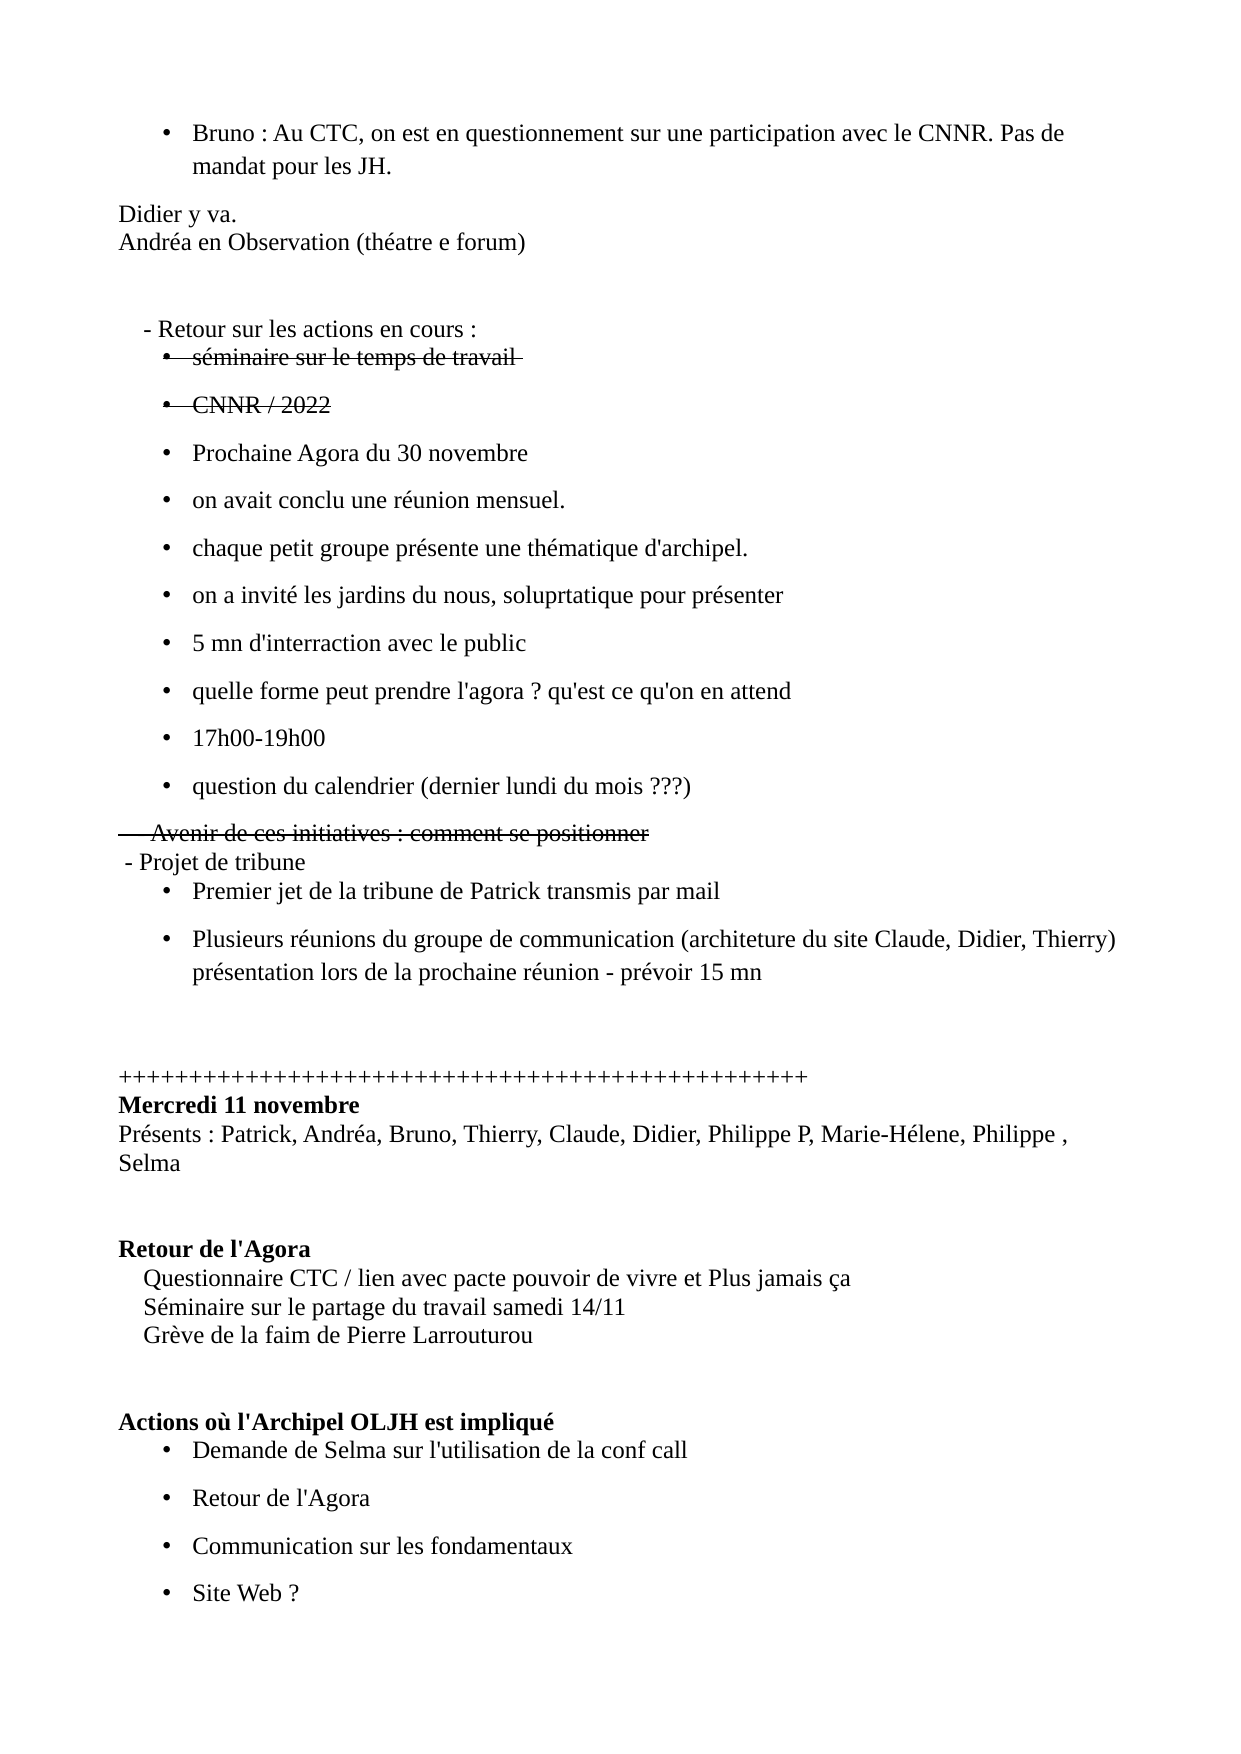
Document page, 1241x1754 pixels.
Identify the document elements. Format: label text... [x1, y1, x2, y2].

list Premier jet de la tribune de Patrick transmis par mail [162, 876, 1122, 905]
list 17h00-19h00 [162, 723, 1122, 752]
text - Projet de tribune [118, 847, 1122, 876]
text Mercredi 11 novembre [118, 1091, 1122, 1119]
list CNNR / 2022 [162, 390, 1122, 419]
list Plusieurs réunions du groupe de communication (architeture du site Claude, Didier, Thierry) présentation lors de la prochaine réunion - prévoir 15 mn [162, 924, 1122, 985]
list Bruno : Au CTC, on est en questionnement sur une participation avec le CNNR. Pas de mandat pour les JH. [162, 118, 1122, 180]
list on a invité les jardins du nous, soluprtatique pour présenter [162, 581, 1122, 609]
text Présents : Patrick, Andréa, Bruno, Thierry, Claude, Didier, Philippe P, Marie-Hélene, Philippe , Selma [118, 1119, 1122, 1177]
list séminaire sur le temps de travail [162, 342, 1122, 371]
text Grève de la faim de Pierre Larrouturou [118, 1321, 1122, 1349]
text Questionnaire CTC / lien avec pacte pouvoir de vivre et Plus jamais ça [118, 1263, 1122, 1292]
list Retour de l'Agora [162, 1483, 1122, 1512]
text - Avenir de ces initiatives : comment se positionner [118, 818, 1122, 847]
list Prochaine Agora du 30 novembre [162, 438, 1122, 466]
text Séminaire sur le partage du travail samedi 14/11 [118, 1292, 1122, 1321]
list chaque petit groupe présente une thématique d'archipel. [162, 533, 1122, 562]
text Retour de l'Agora [118, 1234, 1122, 1263]
list Communication sur les fondamentaux [162, 1531, 1122, 1559]
list on avait conclu une réunion mensuel. [162, 485, 1122, 514]
list Demande de Selma sur l'utilisation de la conf call [162, 1436, 1122, 1464]
text Andréa en Observation (théatre e forum) [118, 227, 1122, 256]
list 5 mn d'interraction avec le public [162, 628, 1122, 657]
list Site Web ? [162, 1578, 1122, 1607]
list quelle forme peut prendre l'agora ? qu'est ce qu'on en attend [162, 676, 1122, 704]
text - Retour sur les actions en cours : [118, 314, 1122, 342]
list question du calendrier (dernier lundi du mois ???) [162, 771, 1122, 800]
text Didier y va. [118, 199, 1122, 227]
text +++++++++++++++++++++++++++++++++++++++++++++++++ [118, 1062, 1122, 1091]
text Actions où l'Archipel OLJH est impliqué [118, 1407, 1122, 1436]
